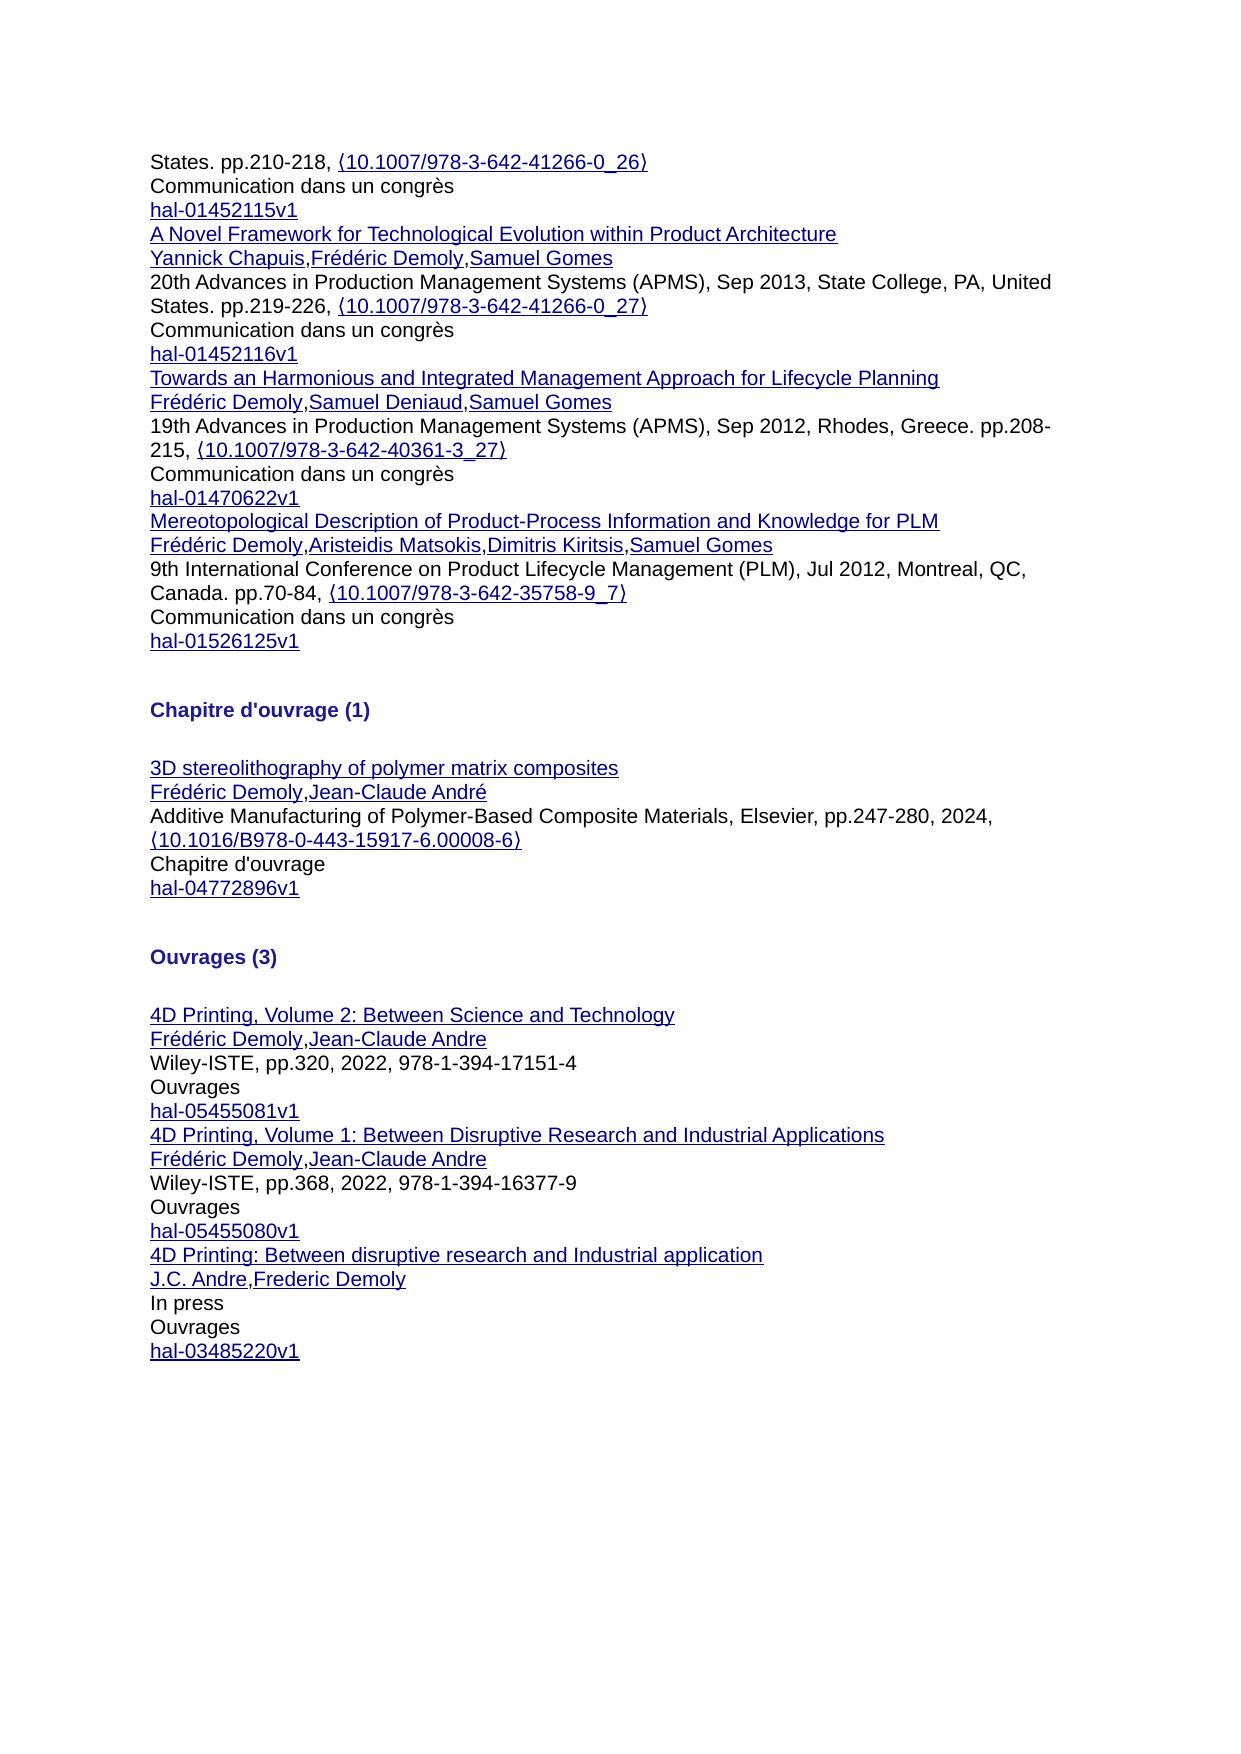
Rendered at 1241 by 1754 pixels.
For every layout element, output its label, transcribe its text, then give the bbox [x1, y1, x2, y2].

table_cell Towards a Knowledge-Intensive Framework for Top-Down Design Context Definition Nicolas Petrazoller,Frédéric Demoly,Samuel Deniaud,Samuel Gomes 20th Advances in Production Management Systems (APMS), Sep 2013, State College, PA, United States. pp.210-218, ⟨10.1007/978-3-642-41266-0_26⟩ Communication dans un congrès hal-01452115v1 [150, 150, 1090, 222]
table_header 4D Printing, Volume 2: Between Science and Technology Frédéric Demoly,Jean-Claude Andre Wiley-ISTE, pp.320, 2022, 978-1-394-17151-4 Ouvrages hal-05455081v1 [150, 1003, 1090, 1123]
table_cell 4D Printing, Volume 1: Between Disruptive Research and Industrial Applications Frédéric Demoly,Jean-Claude Andre Wiley-ISTE, pp.368, 2022, 978-1-394-16377-9 Ouvrages hal-05455080v1 [150, 1123, 1090, 1243]
table_cell A Novel Framework for Technological Evolution within Product Architecture Yannick Chapuis,Frédéric Demoly,Samuel Gomes 20th Advances in Production Management Systems (APMS), Sep 2013, State College, PA, United States. pp.219-226, ⟨10.1007/978-3-642-41266-0_27⟩ Communication dans un congrès hal-01452116v1 [150, 222, 1090, 366]
table_cell Towards an Harmonious and Integrated Management Approach for Lifecycle Planning Frédéric Demoly,Samuel Deniaud,Samuel Gomes 19th Advances in Production Management Systems (APMS), Sep 2012, Rhodes, Greece. pp.208-215, ⟨10.1007/978-3-642-40361-3_27⟩ Communication dans un congrès hal-01470622v1 [150, 366, 1090, 509]
table_header 3D stereolithography of polymer matrix composites Frédéric Demoly,Jean-Claude André Additive Manufacturing of Polymer-Based Composite Materials, Elsevier, pp.247-280, 2024, ⟨10.1016/B978-0-443-15917-6.00008-6⟩ Chapitre d'ouvrage hal-04772896v1 [150, 756, 1090, 900]
subtitle Ouvrages (3) [150, 945, 1090, 969]
table_cell Mereotopological Description of Product-Process Information and Knowledge for PLM Frédéric Demoly,Aristeidis Matsokis,Dimitris Kiritsis,Samuel Gomes 9th International Conference on Product Lifecycle Management (PLM), Jul 2012, Montreal, QC, Canada. pp.70-84, ⟨10.1007/978-3-642-35758-9_7⟩ Communication dans un congrès hal-01526125v1 [150, 509, 1090, 653]
table_cell 4D Printing: Between disruptive research and Industrial application J.C. Andre,Frederic Demoly In press Ouvrages hal-03485220v1 [150, 1243, 1090, 1362]
subtitle Chapitre d'ouvrage (1) [150, 698, 1090, 722]
